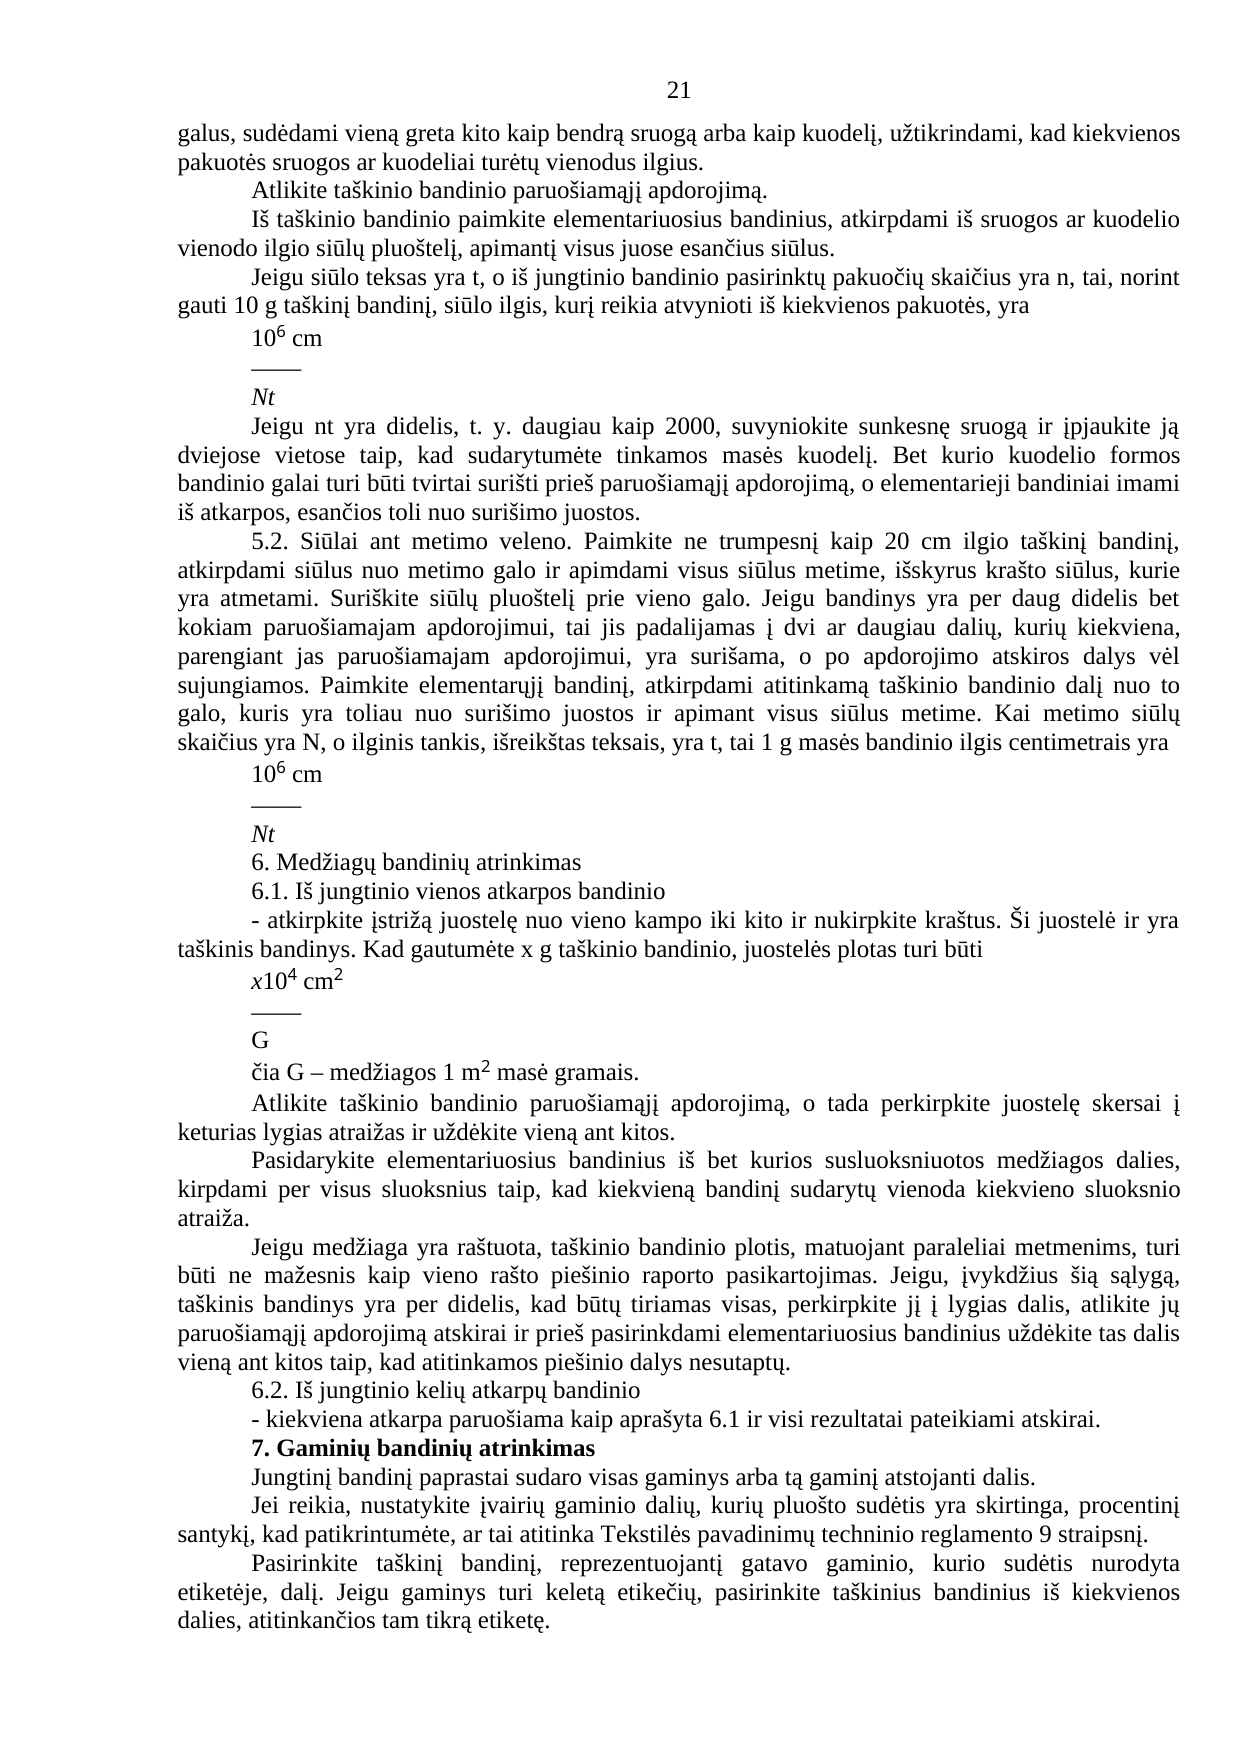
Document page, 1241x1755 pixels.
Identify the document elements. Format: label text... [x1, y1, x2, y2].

text čia G – medžiagos 1 m2 masė gramais. [177, 1054, 1181, 1088]
text Jei reikia, nustatykite įvairių gaminio dalių, kurių pluošto sudėtis yra skirtinga, procentinį santykį, kad patikrintumėte, ar tai atitinka Tekstilės pavadinimų techninio reglamento 9 straipsnį. [177, 1491, 1181, 1548]
text Nt [177, 819, 1181, 847]
text 106 cm [177, 756, 1181, 790]
text Jungtinį bandinį paprastai sudaro visas gaminys arba tą gaminį atstojanti dalis. [177, 1462, 1181, 1491]
text 7. Gaminių bandinių atrinkimas [177, 1433, 1181, 1462]
text –––– [177, 790, 1181, 819]
text Atlikite taškinio bandinio paruošiamąjį apdorojimą, o tada perkirpkite juostelę skersai į keturias lygias atraižas ir uždėkite vieną ant kitos. [177, 1088, 1181, 1146]
text Pasidarykite elementariuosius bandinius iš bet kurios susluoksniuotos medžiagos dalies, kirpdami per visus sluoksnius taip, kad kiekvieną bandinį sudarytų vienoda kiekvieno sluoksnio atraiža. [177, 1146, 1181, 1232]
text Jeigu medžiaga yra raštuota, taškinio bandinio plotis, matuojant paraleliai metmenims, turi būti ne mažesnis kaip vieno rašto piešinio raporto pasikartojimas. Jeigu, įvykdžius šią sąlygą, taškinis bandinys yra per didelis, kad būtų tiriamas visas, perkirpkite jį į lygias dalis, atlikite jų paruošiamąjį apdorojimą atskirai ir prieš pasirinkdami elementariuosius bandinius uždėkite tas dalis vieną ant kitos taip, kad atitinkamos piešinio dalys nesutaptų. [177, 1232, 1181, 1376]
text 6. Medžiagų bandinių atrinkimas [177, 847, 1181, 876]
text Jeigu siūlo teksas yra t, o iš jungtinio bandinio pasirinktų pakuočių skaičius yra n, tai, norint gauti 10 g taškinį bandinį, siūlo ilgis, kurį reikia atvynioti iš kiekvienos pakuotės, yra [177, 262, 1181, 319]
text x104 cm2 [177, 962, 1181, 997]
text galus, sudėdami vieną greta kito kaip bendrą sruogą arba kaip kuodelį, užtikrindami, kad kiekvienos pakuotės sruogos ar kuodeliai turėtų vienodus ilgius. [177, 118, 1181, 176]
text –––– [177, 997, 1181, 1025]
text - atkirpkite įstrižą juostelę nuo vieno kampo iki kito ir nukirpkite kraštus. Ši juostelė ir yra taškinis bandinys. Kad gautumėte x g taškinio bandinio, juostelės plotas turi būti [177, 905, 1181, 962]
text 5.2. Siūlai ant metimo veleno. Paimkite ne trumpesnį kaip 20 cm ilgio taškinį bandinį, atkirpdami siūlus nuo metimo galo ir apimdami visus siūlus metime, išskyrus krašto siūlus, kurie yra atmetami. Suriškite siūlų pluoštelį prie vieno galo. Jeigu bandinys yra per daug didelis bet kokiam paruošiamajam apdorojimui, tai jis padalijamas į dvi ar daugiau dalių, kurių kiekviena, parengiant jas paruošiamajam apdorojimui, yra surišama, o po apdorojimo atskiros dalys vėl sujungiamos. Paimkite elementarųjį bandinį, atkirpdami atitinkamą taškinio bandinio dalį nuo to galo, kuris yra toliau nuo surišimo juostos ir apimant visus siūlus metime. Kai metimo siūlų skaičius yra N, o ilginis tankis, išreikštas teksais, yra t, tai 1 g masės bandinio ilgis centimetrais yra [177, 526, 1181, 756]
text 6.2. Iš jungtinio kelių atkarpų bandinio [177, 1376, 1181, 1404]
text 6.1. Iš jungtinio vienos atkarpos bandinio [177, 876, 1181, 905]
text –––– [177, 353, 1181, 382]
text Jeigu nt yra didelis, t. y. daugiau kaip 2000, suvyniokite sunkesnę sruogą ir įpjaukite ją dviejose vietose taip, kad sudarytumėte tinkamos masės kuodelį. Bet kurio kuodelio formos bandinio galai turi būti tvirtai surišti prieš paruošiamąjį apdorojimą, o elementarieji bandiniai imami iš atkarpos, esančios toli nuo surišimo juostos. [177, 411, 1181, 526]
text Pasirinkite taškinį bandinį, reprezentuojantį gatavo gaminio, kurio sudėtis nurodyta etiketėje, dalį. Jeigu gaminys turi keletą etikečių, pasirinkite taškinius bandinius iš kiekvienos dalies, atitinkančios tam tikrą etiketę. [177, 1548, 1181, 1634]
text Iš taškinio bandinio paimkite elementariuosius bandinius, atkirpdami iš sruogos ar kuodelio vienodo ilgio siūlų pluoštelį, apimantį visus juose esančius siūlus. [177, 204, 1181, 262]
text Atlikite taškinio bandinio paruošiamąjį apdorojimą. [177, 176, 1181, 204]
text G [177, 1025, 1181, 1054]
text - kiekviena atkarpa paruošiama kaip aprašyta 6.1 ir visi rezultatai pateikiami atskirai. [177, 1404, 1181, 1433]
text Nt [177, 382, 1181, 411]
text 106 cm [177, 319, 1181, 353]
